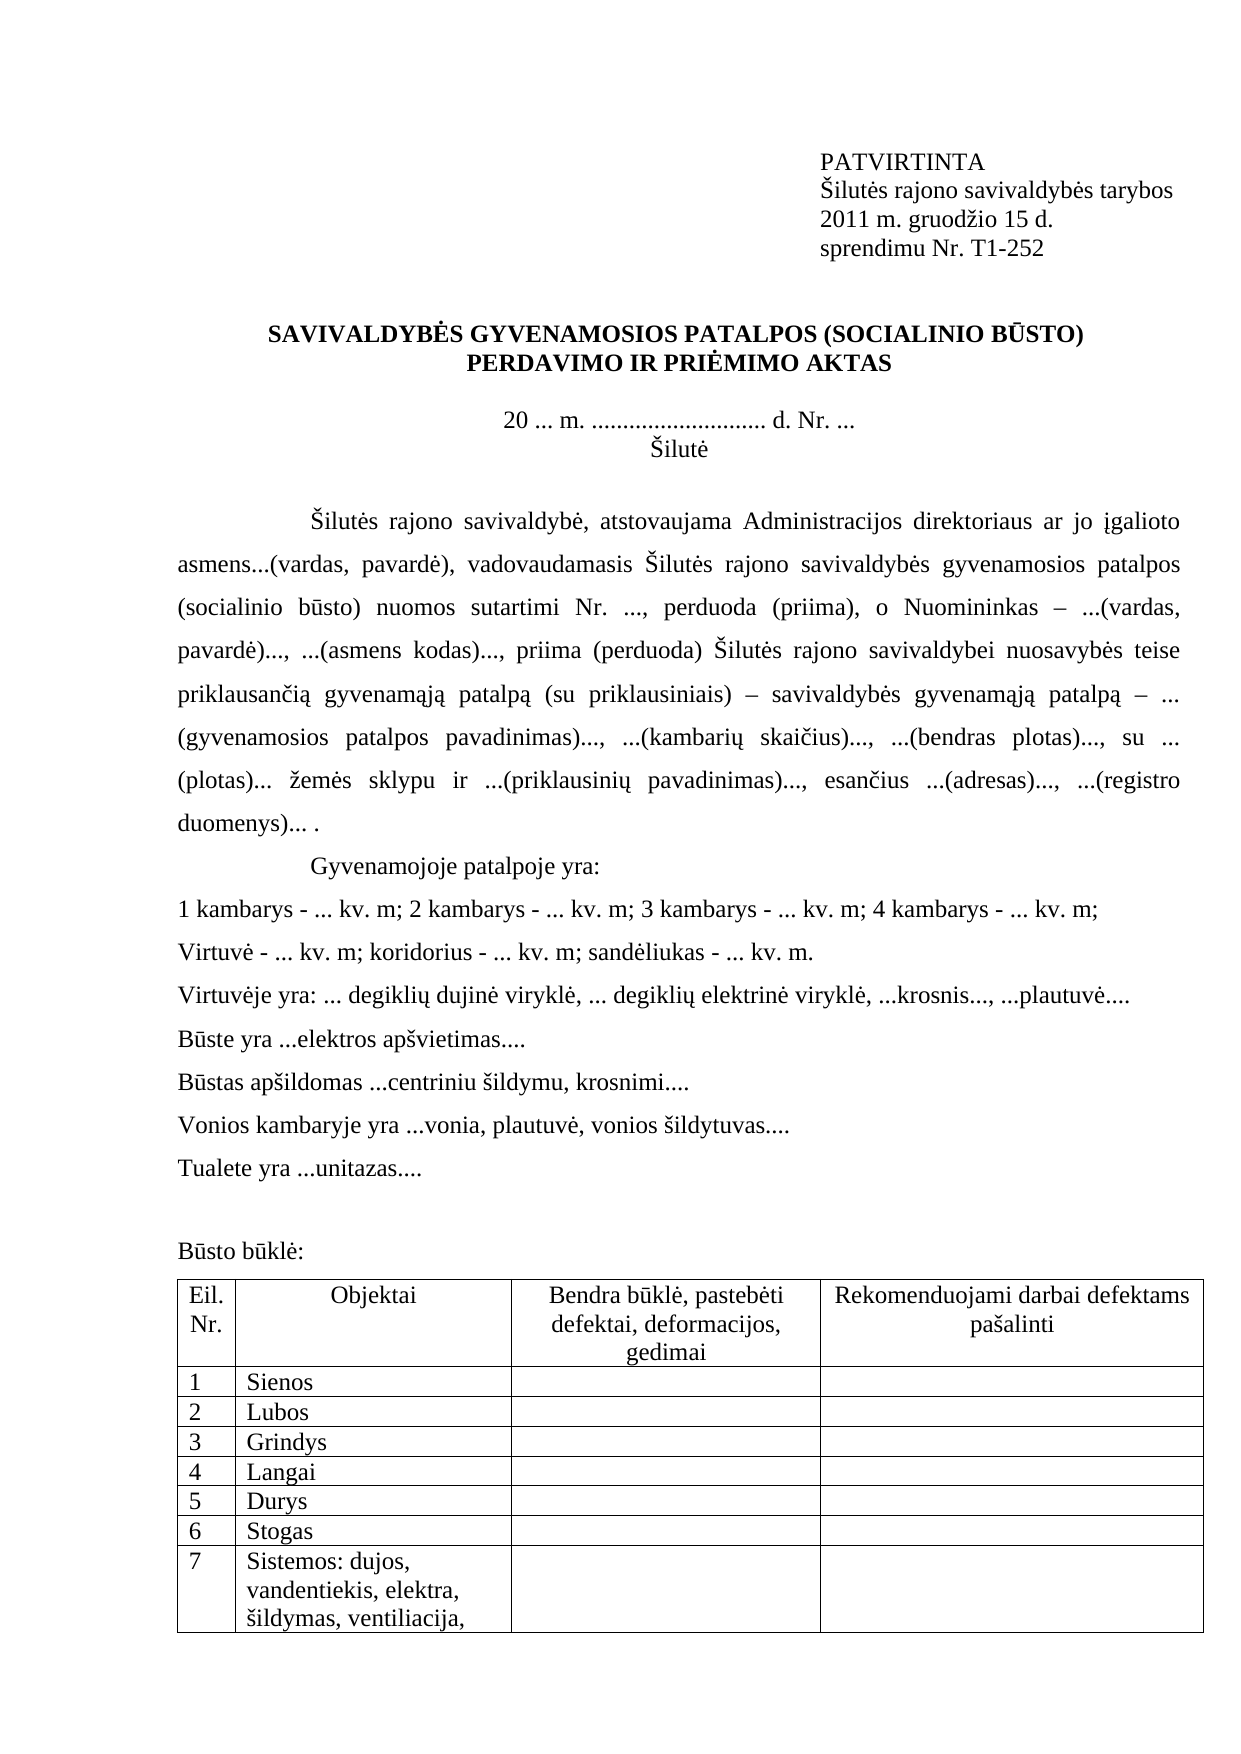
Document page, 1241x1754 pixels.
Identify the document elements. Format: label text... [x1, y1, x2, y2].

table_cell [821, 1516, 1203, 1545]
table_cell [821, 1486, 1203, 1515]
table_cell [512, 1457, 820, 1485]
table_cell Stogas [236, 1516, 511, 1545]
table_cell [821, 1367, 1203, 1396]
table_header Eil. Nr. [178, 1280, 235, 1366]
table_cell Lubos [236, 1397, 511, 1426]
text PERDAVIMO IR PRIĖMIMO AKTAS [177, 348, 1181, 377]
table_cell [821, 1546, 1203, 1632]
text Šilutės rajono savivaldybė, atstovaujama Administracijos direktoriaus ar jo įgalioto asmens...(vardas, pavardė), vadovaudamasis Šilutės rajono savivaldybės gyvenamosios patalpos (socialinio būsto) nuomos sutartimi Nr. ..., perduoda (priima), o Nuomininkas – ...(vardas, pavardė)..., ...(asmens kodas)..., priima (perduoda) Šilutės rajono savivaldybei nuosavybės teise priklausančią gyvenamąją patalpą (su priklausiniais) – savivaldybės gyvenamąją patalpą – ...(gyvenamosios patalpos pavadinimas)..., ...(kambarių skaičius)..., ...(bendras plotas)..., su ...(plotas)... žemės sklypu ir ...(priklausinių pavadinimas)..., esančius ...(adresas)..., ...(registro duomenys)... . [177, 506, 1181, 837]
table_cell 3 [178, 1427, 235, 1456]
text Šilutė [177, 434, 1181, 463]
table_cell [821, 1457, 1203, 1485]
table_cell [512, 1397, 820, 1426]
table_header Objektai [236, 1280, 511, 1366]
text 20 ... m. ............................ d. Nr. ... [177, 406, 1181, 434]
text Šilutės rajono savivaldybės tarybos [820, 176, 1181, 204]
table_cell 4 [178, 1457, 235, 1485]
text Virtuvė - ... kv. m; koridorius - ... kv. m; sandėliukas - ... kv. m. [177, 937, 1181, 966]
text Virtuvėje yra: ... degiklių dujinė viryklė, ... degiklių elektrinė viryklė, ...krosnis..., ...plautuvė.... [177, 981, 1181, 1009]
text 1 kambarys - ... kv. m; 2 kambarys - ... kv. m; 3 kambarys - ... kv. m; 4 kambarys - ... kv. m; [177, 894, 1181, 923]
table_cell 2 [178, 1397, 235, 1426]
text Vonios kambaryje yra ...vonia, plautuvė, vonios šildytuvas.... [177, 1110, 1181, 1139]
table_cell [512, 1367, 820, 1396]
table_cell 5 [178, 1486, 235, 1515]
table_cell [821, 1427, 1203, 1456]
table_cell [512, 1546, 820, 1632]
table_cell 1 [178, 1367, 235, 1396]
table_cell Durys [236, 1486, 511, 1515]
text SAVIVALDYBĖS GYVENAMOSIOS PATALPOS (SOCIALINIO BŪSTO) [177, 319, 1181, 348]
table_cell [512, 1486, 820, 1515]
table_cell Sienos [236, 1367, 511, 1396]
text Tualete yra ...unitazas.... [177, 1153, 1181, 1182]
table_header Bendra būklė, pastebėti defektai, deformacijos, gedimai [512, 1280, 820, 1366]
table_cell Sistemos: dujos, vandentiekis, elektra, šildymas, ventiliacija, [236, 1546, 511, 1632]
table_cell 7 [178, 1546, 235, 1632]
table_header Rekomenduojami darbai defektams pašalinti [821, 1280, 1203, 1366]
text 2011 m. gruodžio 15 d. [820, 204, 1181, 233]
table_cell Langai [236, 1457, 511, 1485]
table_cell [512, 1516, 820, 1545]
table_cell 6 [178, 1516, 235, 1545]
text PATVIRTINTA [820, 147, 1181, 176]
text sprendimu Nr. T1-252 [820, 233, 1181, 262]
text Būsto būklė: [177, 1236, 1181, 1264]
text Gyvenamojoje patalpoje yra: [177, 851, 1181, 880]
table_cell [512, 1427, 820, 1456]
table_cell [821, 1397, 1203, 1426]
table_cell Grindys [236, 1427, 511, 1456]
text Būste yra ...elektros apšvietimas.... [177, 1024, 1181, 1052]
text Būstas apšildomas ...centriniu šildymu, krosnimi.... [177, 1067, 1181, 1096]
